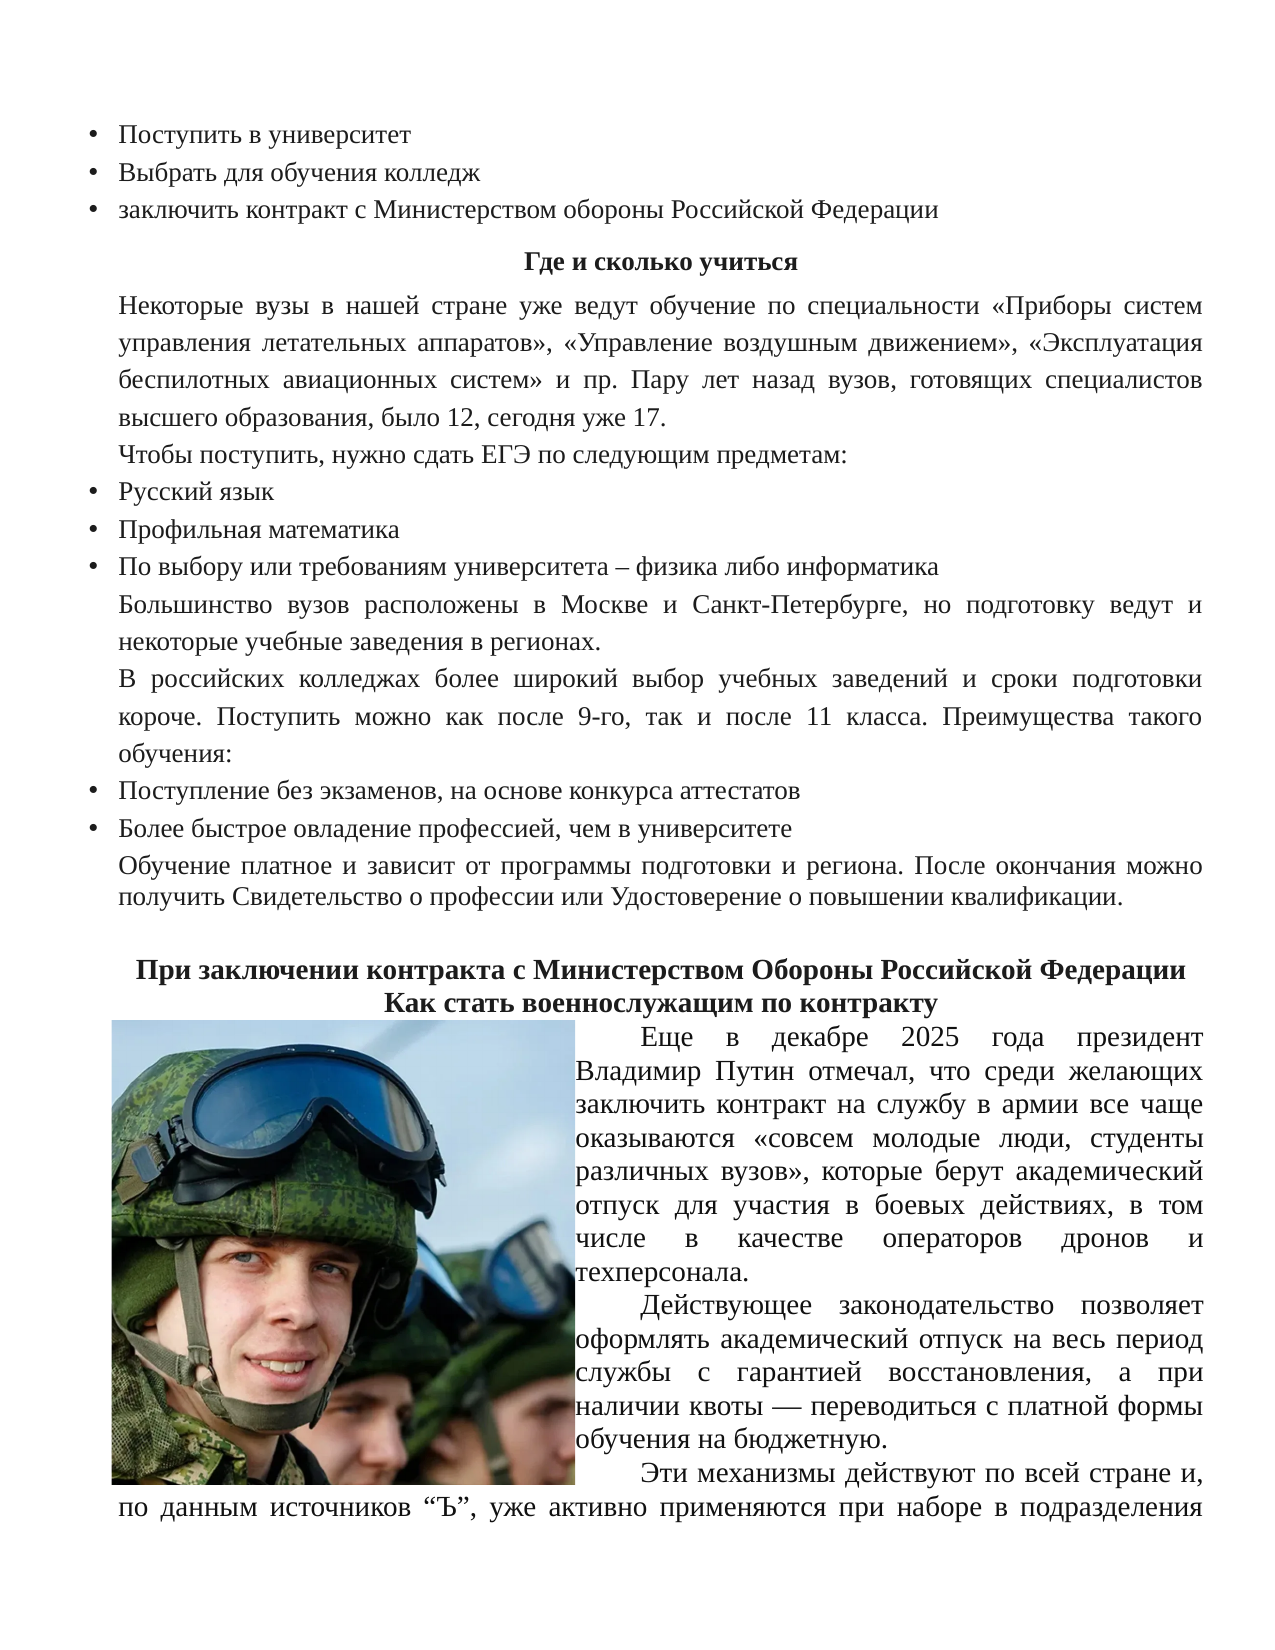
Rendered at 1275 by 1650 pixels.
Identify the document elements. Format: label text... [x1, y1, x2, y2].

list Поступить в университет [118, 118, 1204, 149]
text Большинство вузов расположены в Москве и Санкт-Петербурге, но подготовку ведут и некоторые учебные заведения в регионах. [118, 588, 1204, 656]
text Чтобы поступить, нужно сдать ЕГЭ по следующим предметам: [118, 438, 1204, 469]
text Как стать военнослужащим по контракту [118, 986, 1204, 1019]
text Еще в декабре 2025 года президент Владимир Путин отмечал, что среди желающих заключить контракт на службу в армии все чаще оказываются «совсем молодые люди, студенты различных вузов», которые берут академический отпуск для участия в боевых действиях, в том числе в качестве операторов дронов и техперсонала. [118, 1019, 1204, 1287]
list Профильная математика [118, 513, 1204, 544]
text Действующее законодательство позволяет оформлять академический отпуск на весь период службы с гарантией восстановления, а при наличии квоты — переводиться с платной формы обучения на бюджетную. [576, 1287, 1204, 1455]
text Некоторые вузы в нашей стране уже ведут обучение по специальности «Приборы систем управления летательных аппаратов», «Управление воздушным движением», «Эксплуатация беспилотных авиационных систем» и пр. Пару лет назад вузов, готовящих специалистов высшего образования, было 12, сегодня уже 17. [118, 289, 1204, 432]
picture [111, 1020, 576, 1485]
list Более быстрое овладение профессией, чем в университете [118, 812, 1204, 843]
text Эти механизмы действуют по всей стране и, по данным источников “Ъ”, уже активно применяются при наборе в подразделения [118, 1455, 1204, 1522]
text Обучение платное и зависит от программы подготовки и региона. После окончания можно получить Свидетельство о профессии или Удостоверение о повышении квалификации. [118, 849, 1204, 912]
list Русский язык [118, 475, 1204, 507]
list заключить контракт с Министерством обороны Российской Федерации [118, 193, 1204, 224]
list Выбрать для обучения колледж [118, 156, 1204, 187]
list Поступление без экзаменов, на основе конкурса аттестатов [118, 774, 1204, 806]
text При заключении контракта с Министерством Обороны Российской Федерации [118, 952, 1204, 986]
list По выбору или требованиям университета – физика либо информатика [118, 550, 1204, 582]
text В российских колледжах более широкий выбор учебных заведений и сроки подготовки короче. Поступить можно как после 9-го, так и после 11 класса. Преимущества такого обучения: [118, 662, 1204, 768]
subtitle Где и сколько учиться [118, 245, 1204, 276]
